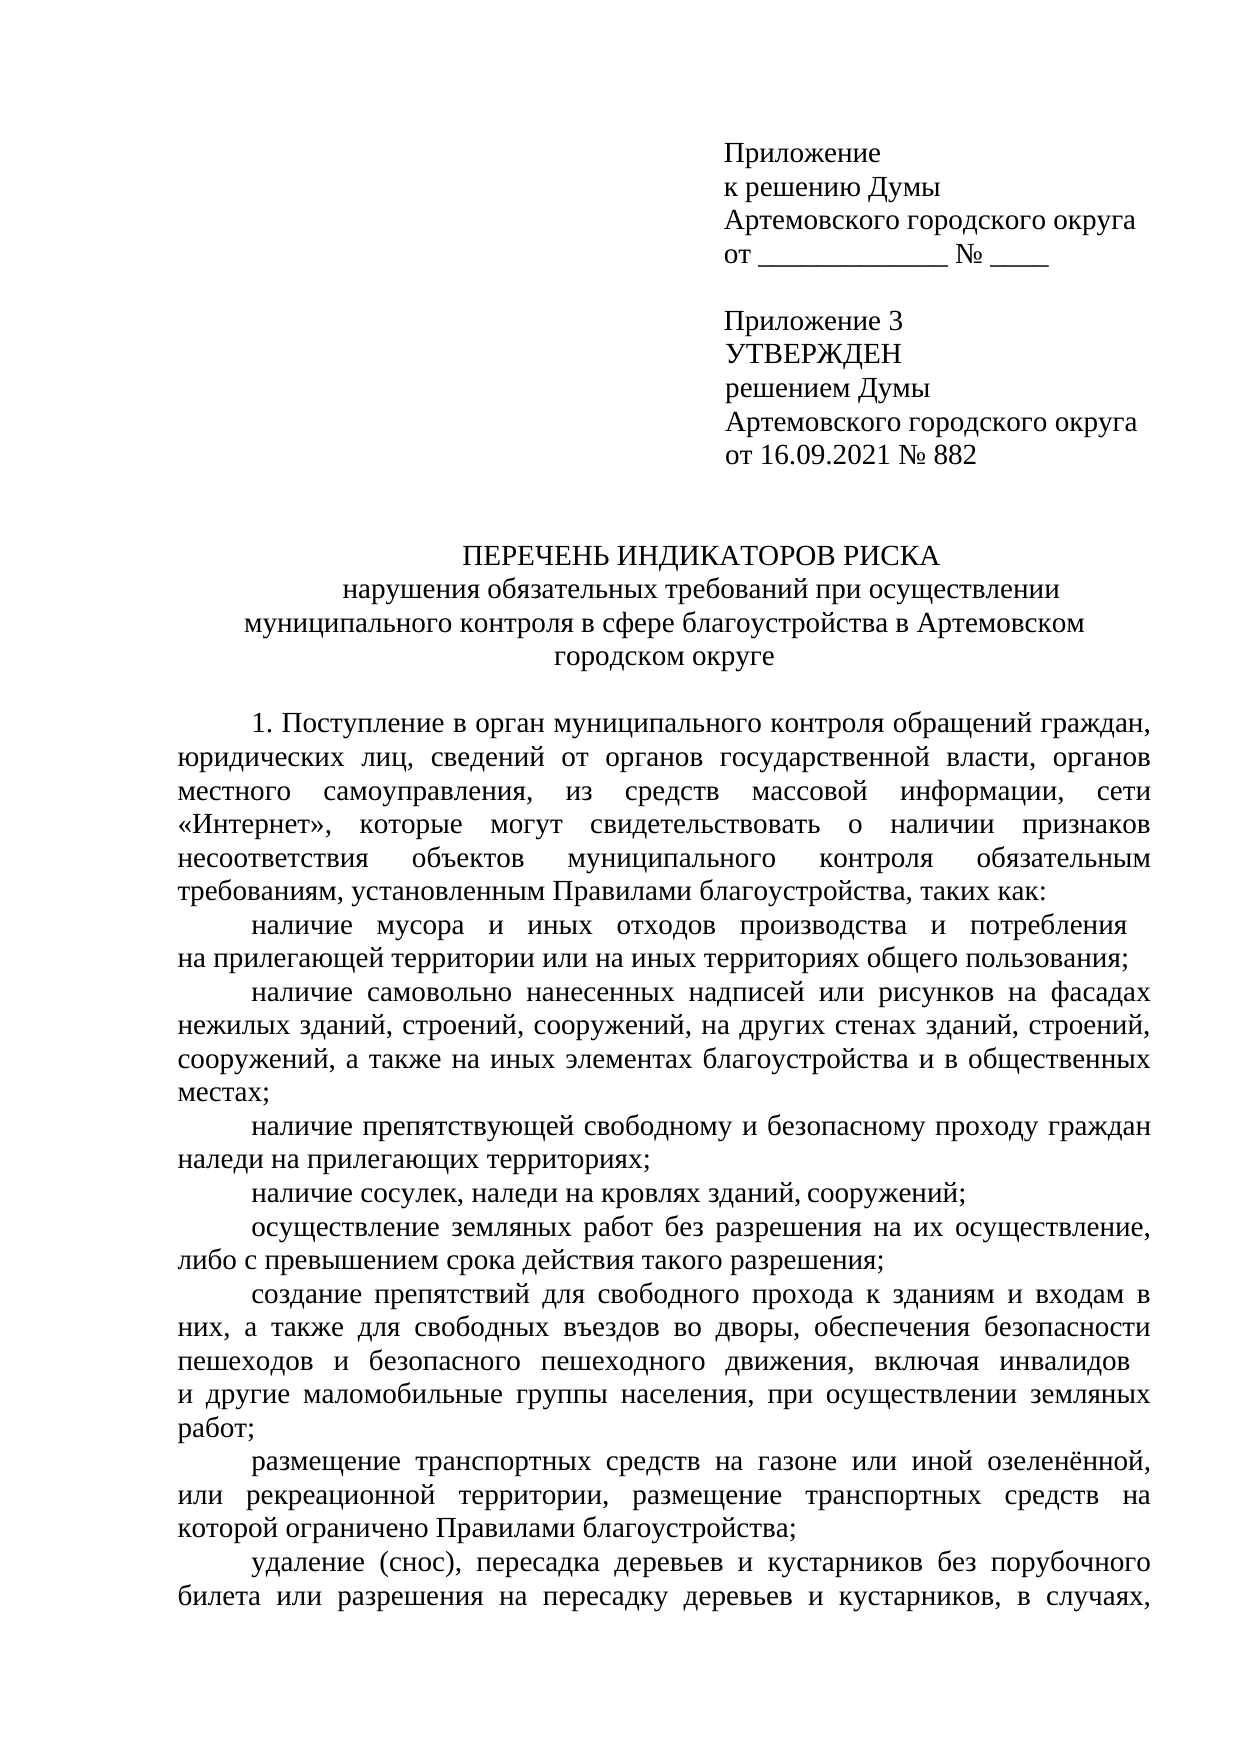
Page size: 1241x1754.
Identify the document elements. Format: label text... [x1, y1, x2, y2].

text нарушения обязательных требований при осуществлении муниципального контроля в сфере благоустройства в Артемовском городском округе [177, 571, 1152, 672]
text наличие самовольно нанесенных надписей или рисунков на фасадах нежилых зданий, строений, сооружений, на других стенах зданий, строений, сооружений, а также на иных элементах благоустройства и в общественных местах; [177, 974, 1152, 1108]
text создание препятствий для свободного прохода к зданиям и входам в них, а также для свободных въездов во дворы, обеспечения безопасности пешеходов и безопасного пешеходного движения, включая инвалидов и другие маломобильные группы населения, при осуществлении земляных работ; [177, 1276, 1152, 1443]
text удаление (снос), пересадка деревьев и кустарников без порубочного билета или разрешения на пересадку деревьев и кустарников, в случаях, [177, 1544, 1152, 1611]
text к решению Думы [723, 169, 1152, 202]
text 1. Поступление в орган муниципального контроля обращений граждан, юридических лиц, сведений от органов государственной власти, органов местного самоуправления, из средств массовой информации, сети «Интернет», которые могут свидетельствовать о наличии признаков несоответствия объектов муниципального контроля обязательным требованиям, установленным Правилами благоустройства, таких как: [177, 706, 1152, 907]
text наличие сосулек, наледи на кровлях зданий, сооружений; [177, 1175, 1152, 1209]
text УТВЕРЖДЕН [177, 337, 1152, 370]
text Артемовского городского округа [177, 404, 1152, 437]
text ПЕРЕЧЕНЬ ИНДИКАТОРОВ РИСКА [177, 538, 1152, 571]
text осуществление земляных работ без разрешения на их осуществление, либо с превышением срока действия такого разрешения; [177, 1209, 1152, 1276]
text размещение транспортных средств на газоне или иной озеленённой, или рекреационной территории, размещение транспортных средств на которой ограничено Правилами благоустройства; [177, 1443, 1152, 1544]
text наличие мусора и иных отходов производства и потребления на прилегающей территории или на иных территориях общего пользования; [177, 907, 1152, 974]
text решением Думы [177, 370, 1152, 404]
text Артемовского городского округа [723, 202, 1152, 236]
text от 16.09.2021 № 882 [177, 437, 1152, 471]
text Приложение 3 [723, 303, 1152, 337]
text Приложение [723, 135, 1152, 169]
text наличие препятствующей свободному и безопасному проходу граждан наледи на прилегающих территориях; [177, 1108, 1152, 1175]
text от _____________ № ____ [723, 236, 1152, 269]
